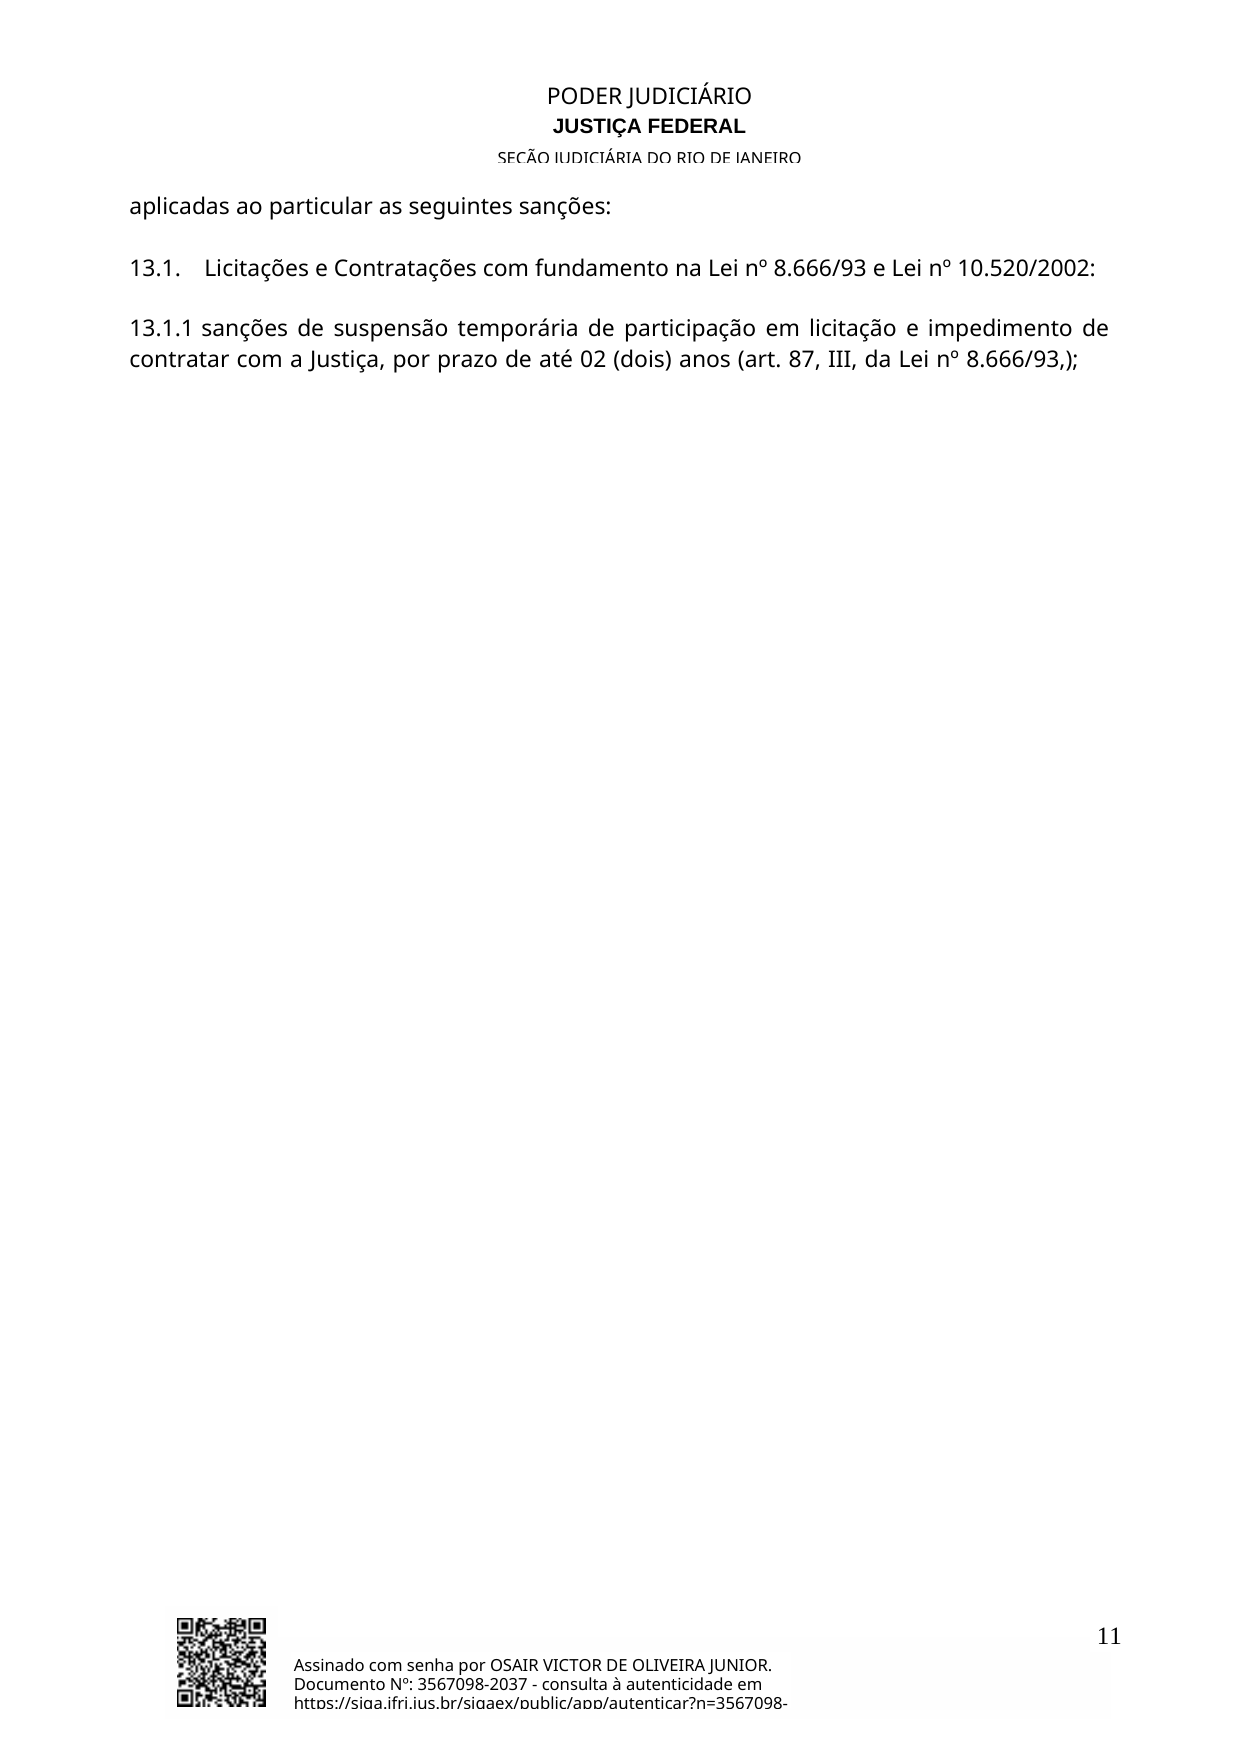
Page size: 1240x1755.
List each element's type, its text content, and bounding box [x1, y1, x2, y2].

list sanções de suspensão temporária de participação em licitação e impedimento de contratar com a Justiça, por prazo de até 02 (dois) anos (art. 87, III, da Lei nº 8.666/93,); [129, 312, 1109, 374]
list aplicadas ao particular as seguintes sanções: [129, 190, 1109, 221]
list Licitações e Contratações com fundamento na Lei nº 8.666/93 e Lei nº 10.520/2002: [129, 252, 1239, 283]
